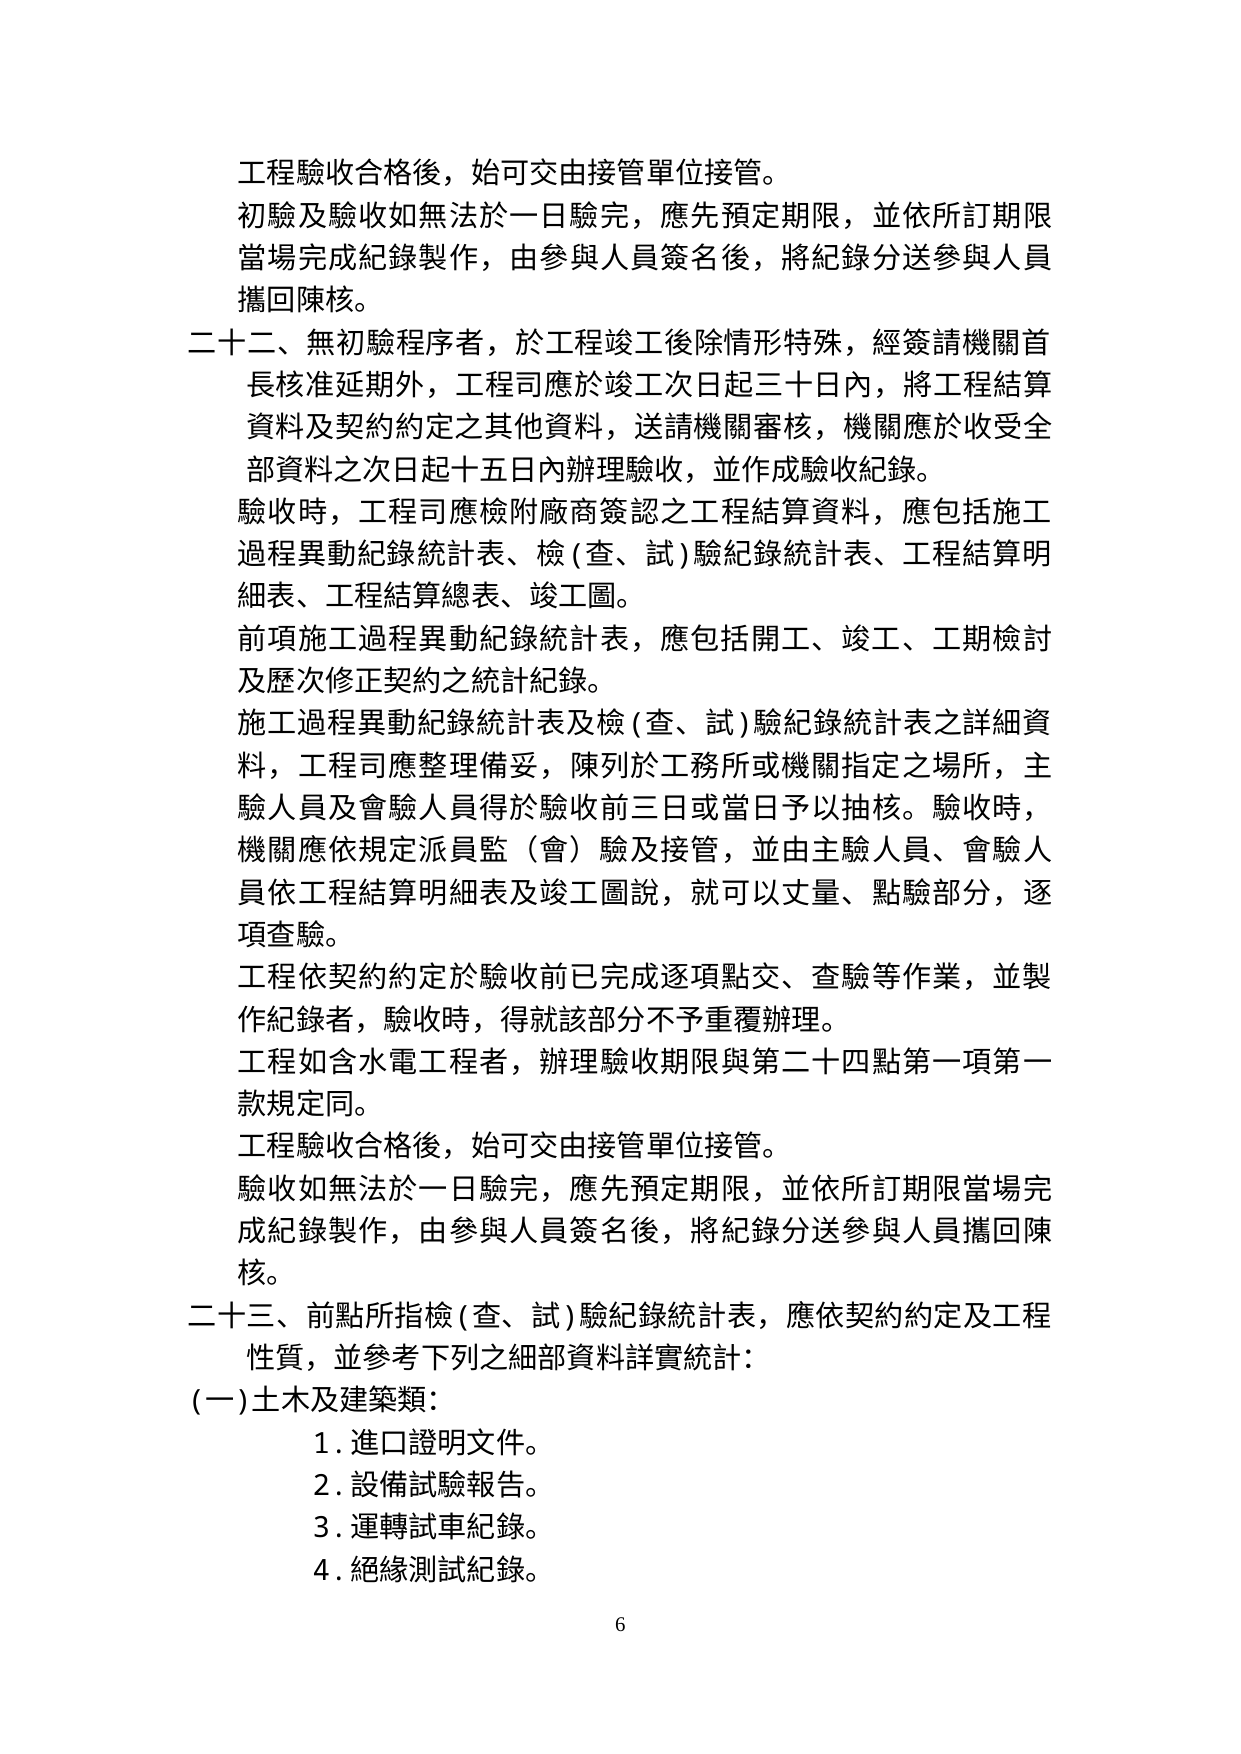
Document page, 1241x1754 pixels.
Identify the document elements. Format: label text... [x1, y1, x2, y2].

text 工程驗收合格後，始可交由接管單位接管。 [237, 150, 1053, 192]
list 設備試驗報告。 [312, 1462, 1053, 1504]
text 二十二、無初驗程序者，於工程竣工後除情形特殊，經簽請機關首長核准延期外，工程司應於竣工次日起三十日內，將工程結算資料及契約約定之其他資料，送請機關審核，機關應於收受全部資料之次日起十五日內辦理驗收，並作成驗收紀錄。 [187, 319, 1053, 488]
list 絕緣測試紀錄。 [312, 1546, 1053, 1589]
text 驗收時，工程司應檢附廠商簽認之工程結算資料，應包括施工過程異動紀錄統計表、檢(查、試)驗紀錄統計表、工程結算明細表、工程結算總表、竣工圖。 [237, 488, 1053, 615]
text 工程依契約約定於驗收前已完成逐項點交、查驗等作業，並製作紀錄者，驗收時，得就該部分不予重覆辦理。 [237, 954, 1053, 1038]
list 運轉試車紀錄。 [312, 1504, 1053, 1546]
text 前項施工過程異動紀錄統計表，應包括開工、竣工、工期檢討及歷次修正契約之統計紀錄。 [237, 615, 1053, 700]
text 施工過程異動紀錄統計表及檢(查、試)驗紀錄統計表之詳細資料，工程司應整理備妥，陳列於工務所或機關指定之場所，主驗人員及會驗人員得於驗收前三日或當日予以抽核。驗收時，機關應依規定派員監（會）驗及接管，並由主驗人員、會驗人員依工程結算明細表及竣工圖說，就可以丈量、點驗部分，逐項查驗。 [237, 700, 1053, 954]
text 工程如含水電工程者，辦理驗收期限與第二十四點第一項第一款規定同。 [237, 1038, 1053, 1123]
text 驗收如無法於一日驗完，應先預定期限，並依所訂期限當場完成紀錄製作，由參與人員簽名後，將紀錄分送參與人員攜回陳核。 [237, 1165, 1053, 1292]
text (一)土木及建築類： [187, 1377, 1053, 1419]
list 進口證明文件。 [312, 1419, 1053, 1462]
text 工程驗收合格後，始可交由接管單位接管。 [237, 1123, 1053, 1165]
text 初驗及驗收如無法於一日驗完，應先預定期限，並依所訂期限當場完成紀錄製作，由參與人員簽名後，將紀錄分送參與人員攜回陳核。 [237, 192, 1053, 319]
text 二十三、前點所指檢(查、試)驗紀錄統計表，應依契約約定及工程性質，並參考下列之細部資料詳實統計： [187, 1292, 1053, 1377]
